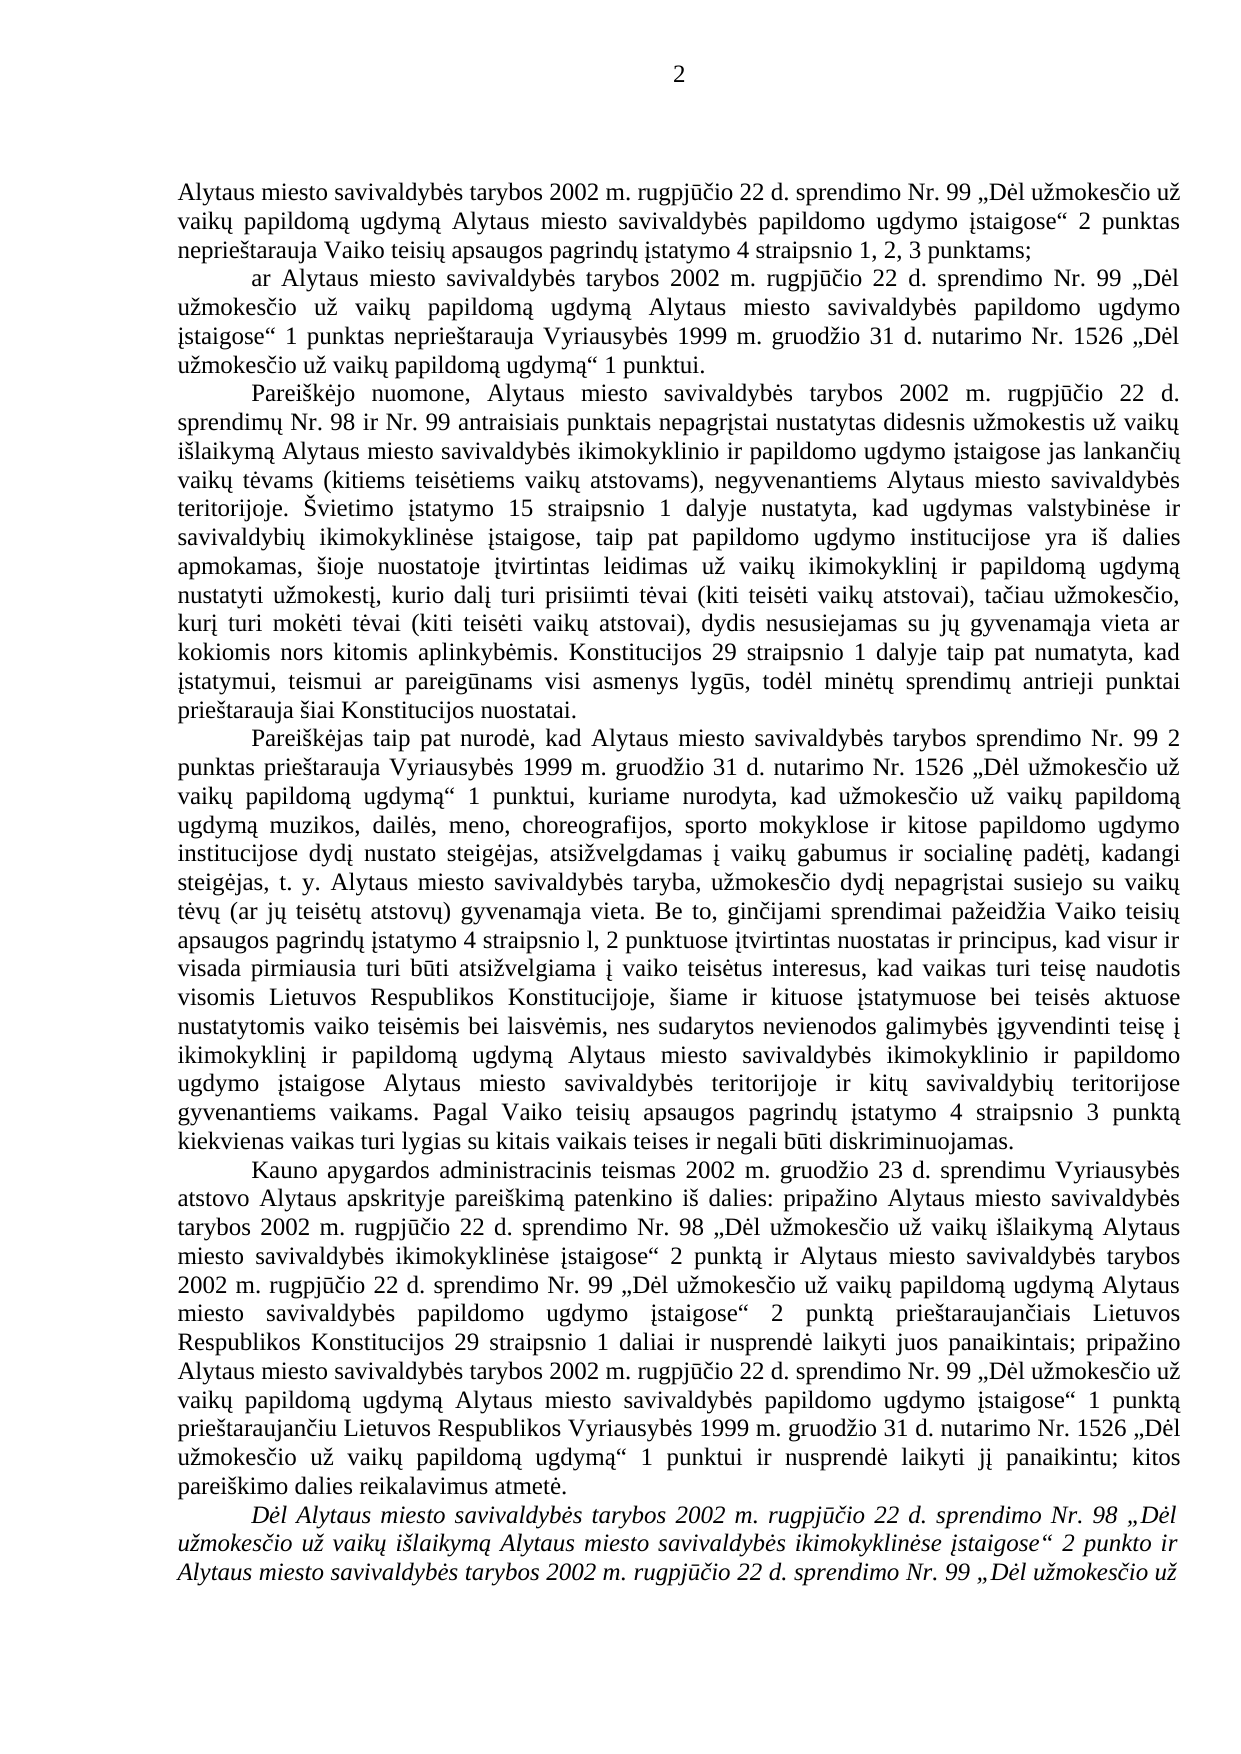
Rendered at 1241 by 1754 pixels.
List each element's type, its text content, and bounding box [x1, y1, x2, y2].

text Kauno apygardos administracinis teismas 2002 m. gruodžio 23 d. sprendimu Vyriausybės atstovo Alytaus apskrityje pareiškimą patenkino iš dalies: pripažino Alytaus miesto savivaldybės tarybos 2002 m. rugpjūčio 22 d. sprendimo Nr. 98 „Dėl užmokesčio už vaikų išlaikymą Alytaus miesto savivaldybės ikimokyklinėse įstaigose“ 2 punktą ir Alytaus miesto savivaldybės tarybos 2002 m. rugpjūčio 22 d. sprendimo Nr. 99 „Dėl užmokesčio už vaikų papildomą ugdymą Alytaus miesto savivaldybės papildomo ugdymo įstaigose“ 2 punktą prieštaraujančiais Lietuvos Respublikos Konstitucijos 29 straipsnio 1 daliai ir nusprendė laikyti juos panaikintais; pripažino Alytaus miesto savivaldybės tarybos 2002 m. rugpjūčio 22 d. sprendimo Nr. 99 „Dėl užmokesčio už vaikų papildomą ugdymą Alytaus miesto savivaldybės papildomo ugdymo įstaigose“ 1 punktą prieštaraujančiu Lietuvos Respublikos Vyriausybės 1999 m. gruodžio 31 d. nutarimo Nr. 1526 „Dėl užmokesčio už vaikų papildomą ugdymą“ 1 punktui ir nusprendė laikyti jį panaikintu; kitos pareiškimo dalies reikalavimus atmetė. [177, 1155, 1181, 1500]
text Alytaus miesto savivaldybės tarybos 2002 m. rugpjūčio 22 d. sprendimo Nr. 99 „Dėl užmokesčio už vaikų papildomą ugdymą Alytaus miesto savivaldybės papildomo ugdymo įstaigose“ 2 punktas neprieštarauja Vaiko teisių apsaugos pagrindų įstatymo 4 straipsnio 1, 2, 3 punktams; [177, 177, 1181, 263]
text ar Alytaus miesto savivaldybės tarybos 2002 m. rugpjūčio 22 d. sprendimo Nr. 99 „Dėl užmokesčio už vaikų papildomą ugdymą Alytaus miesto savivaldybės papildomo ugdymo įstaigose“ 1 punktas neprieštarauja Vyriausybės 1999 m. gruodžio 31 d. nutarimo Nr. 1526 „Dėl užmokesčio už vaikų papildomą ugdymą“ 1 punktui. [177, 263, 1181, 378]
text Pareiškėjas taip pat nurodė, kad Alytaus miesto savivaldybės tarybos sprendimo Nr. 99 2 punktas prieštarauja Vyriausybės 1999 m. gruodžio 31 d. nutarimo Nr. 1526 „Dėl užmokesčio už vaikų papildomą ugdymą“ 1 punktui, kuriame nurodyta, kad užmokesčio už vaikų papildomą ugdymą muzikos, dailės, meno, choreografijos, sporto mokyklose ir kitose papildomo ugdymo institucijose dydį nustato steigėjas, atsižvelgdamas į vaikų gabumus ir socialinę padėtį, kadangi steigėjas, t. y. Alytaus miesto savivaldybės taryba, užmokesčio dydį nepagrįstai susiejo su vaikų tėvų (ar jų teisėtų atstovų) gyvenamąja vieta. Be to, ginčijami sprendimai pažeidžia Vaiko teisių apsaugos pagrindų įstatymo 4 straipsnio l, 2 punktuose įtvirtintas nuostatas ir principus, kad visur ir visada pirmiausia turi būti atsižvelgiama į vaiko teisėtus interesus, kad vaikas turi teisę naudotis visomis Lietuvos Respublikos Konstitucijoje, šiame ir kituose įstatymuose bei teisės aktuose nustatytomis vaiko teisėmis bei laisvėmis, nes sudarytos nevienodos galimybės įgyvendinti teisę į ikimokyklinį ir papildomą ugdymą Alytaus miesto savivaldybės ikimokyklinio ir papildomo ugdymo įstaigose Alytaus miesto savivaldybės teritorijoje ir kitų savivaldybių teritorijose gyvenantiems vaikams. Pagal Vaiko teisių apsaugos pagrindų įstatymo 4 straipsnio 3 punktą kiekvienas vaikas turi lygias su kitais vaikais teises ir negali būti diskriminuojamas. [177, 723, 1181, 1155]
text Dėl Alytaus miesto savivaldybės tarybos 2002 m. rugpjūčio 22 d. sprendimo Nr. 98 „Dėl užmokesčio už vaikų išlaikymą Alytaus miesto savivaldybės ikimokyklinėse įstaigose“ 2 punkto ir Alytaus miesto savivaldybės tarybos 2002 m. rugpjūčio 22 d. sprendimo Nr. 99 „Dėl užmokesčio už [177, 1500, 1181, 1586]
text Pareiškėjo nuomone, Alytaus miesto savivaldybės tarybos 2002 m. rugpjūčio 22 d. sprendimų Nr. 98 ir Nr. 99 antraisiais punktais nepagrįstai nustatytas didesnis užmokestis už vaikų išlaikymą Alytaus miesto savivaldybės ikimokyklinio ir papildomo ugdymo įstaigose jas lankančių vaikų tėvams (kitiems teisėtiems vaikų atstovams), negyvenantiems Alytaus miesto savivaldybės teritorijoje. Švietimo įstatymo 15 straipsnio 1 dalyje nustatyta, kad ugdymas valstybinėse ir savivaldybių ikimokyklinėse įstaigose, taip pat papildomo ugdymo institucijose yra iš dalies apmokamas, šioje nuostatoje įtvirtintas leidimas už vaikų ikimokyklinį ir papildomą ugdymą nustatyti užmokestį, kurio dalį turi prisiimti tėvai (kiti teisėti vaikų atstovai), tačiau užmokesčio, kurį turi mokėti tėvai (kiti teisėti vaikų atstovai), dydis nesusiejamas su jų gyvenamąja vieta ar kokiomis nors kitomis aplinkybėmis. Konstitucijos 29 straipsnio 1 dalyje taip pat numatyta, kad įstatymui, teismui ar pareigūnams visi asmenys lygūs, todėl minėtų sprendimų antrieji punktai prieštarauja šiai Konstitucijos nuostatai. [177, 378, 1181, 723]
